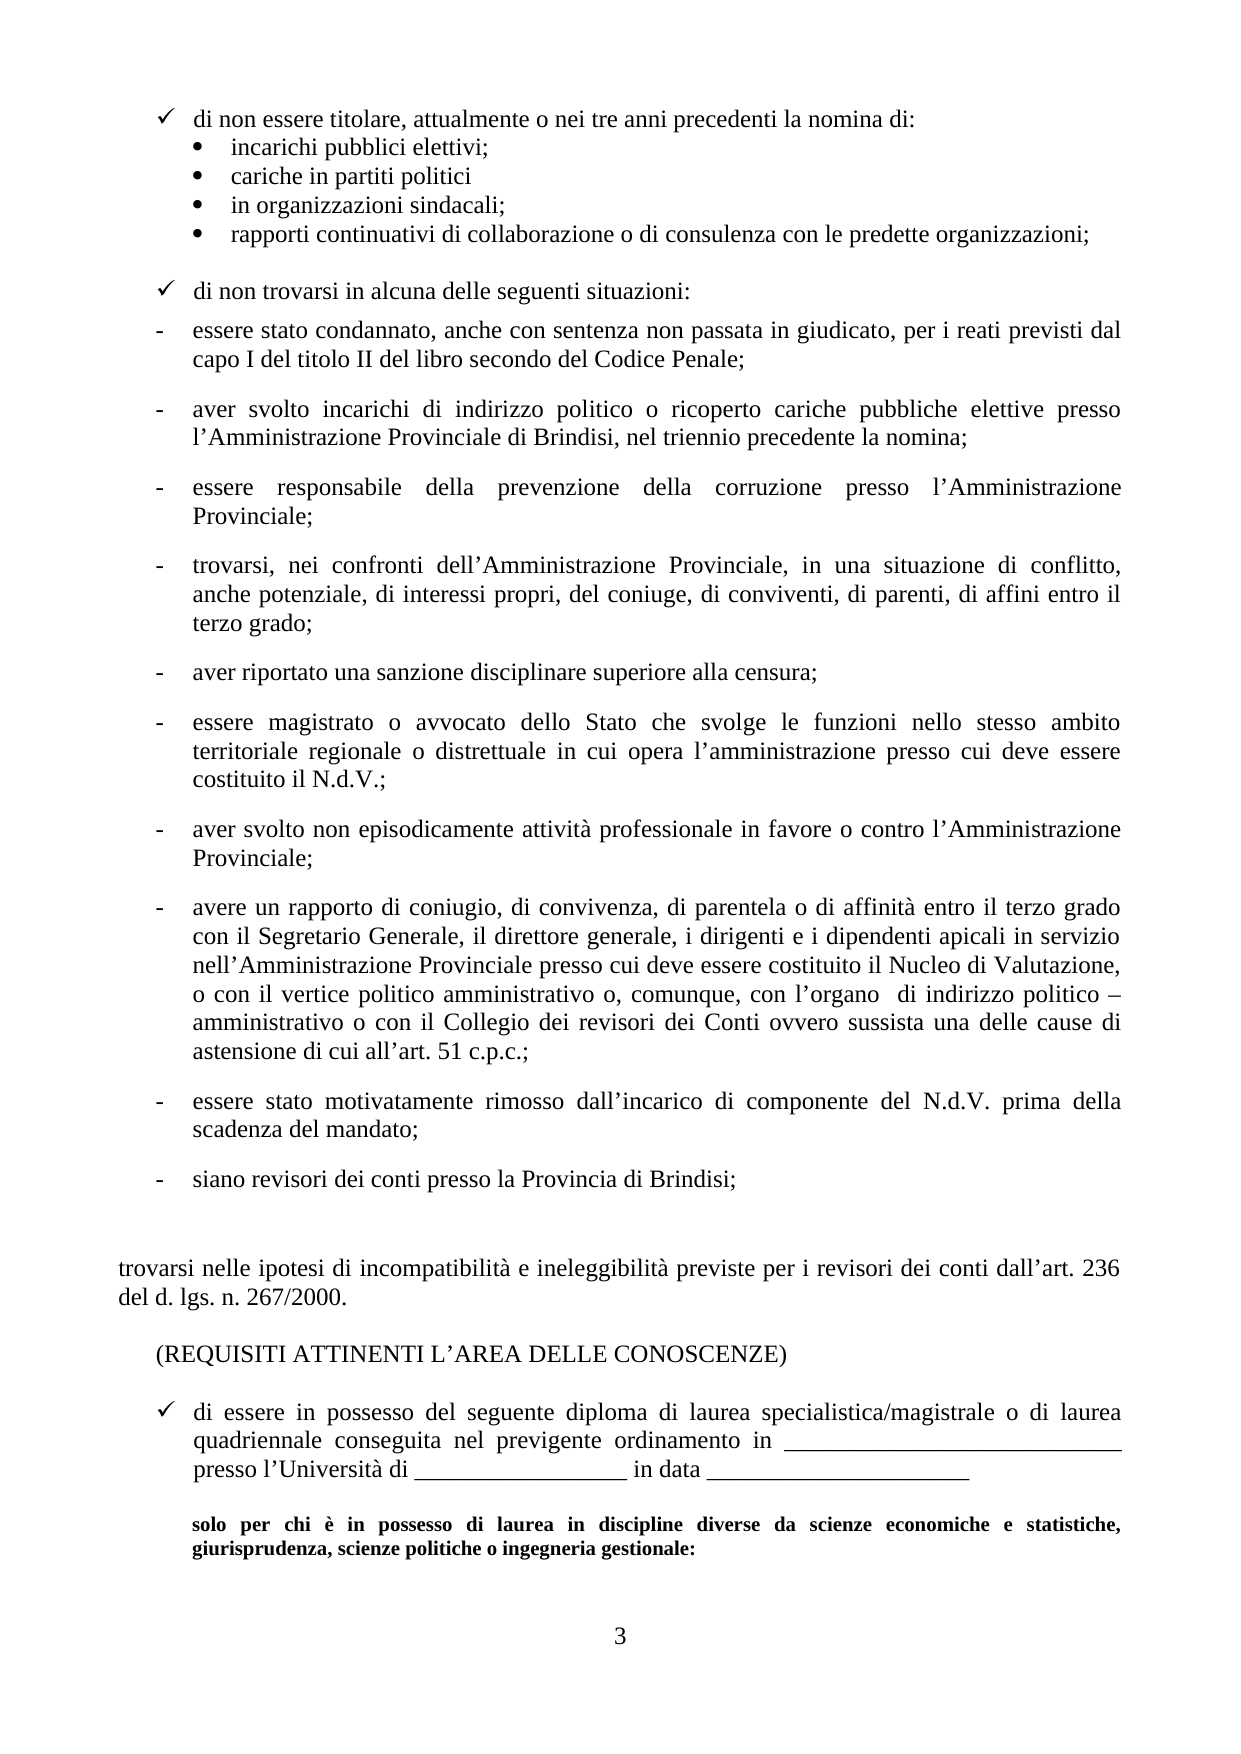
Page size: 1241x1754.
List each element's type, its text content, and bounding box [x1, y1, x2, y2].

list di essere in possesso del seguente diploma di laurea specialistica/magistrale o di laurea quadriennale conseguita nel previgente ordinamento in ___________________________ presso l’Università di _________________ in data _____________________ [156, 1397, 1122, 1483]
list siano revisori dei conti presso la Provincia di Brindisi; [155, 1164, 1122, 1193]
list aver riportato una sanzione disciplinare superiore alla censura; [155, 657, 1122, 686]
list aver svolto non episodicamente attività professionale in favore o contro l’Amministrazione Provinciale; [155, 814, 1122, 872]
text trovarsi nelle ipotesi di incompatibilità e ineleggibilità previste per i revisori dei conti dall’art. 236 del d. lgs. n. 267/2000. [118, 1253, 1122, 1310]
list essere stato motivatamente rimosso dall’incarico di componente del N.d.V. prima della scadenza del mandato; [155, 1086, 1122, 1143]
list trovarsi, nei confronti dell’Amministrazione Provinciale, in una situazione di conflitto, anche potenziale, di interessi propri, del coniuge, di conviventi, di parenti, di affini entro il terzo grado; [155, 550, 1122, 637]
list aver svolto incarichi di indirizzo politico o ricoperto cariche pubbliche elettive presso l’Amministrazione Provinciale di Brindisi, nel triennio precedente la nomina; [155, 394, 1122, 451]
list essere responsabile della prevenzione della corruzione presso l’Amministrazione Provinciale; [155, 472, 1122, 529]
list incarichi pubblici elettivi; [193, 132, 1122, 161]
list in organizzazioni sindacali; [193, 190, 1122, 219]
list essere magistrato o avvocato dello Stato che svolge le funzioni nello stesso ambito territoriale regionale o distrettuale in cui opera l’amministrazione presso cui deve essere costituito il N.d.V.; [155, 707, 1122, 793]
list cariche in partiti politici [193, 161, 1122, 190]
list essere stato condannato, anche con sentenza non passata in giudicato, per i reati previsti dal capo I del titolo II del libro secondo del Codice Penale; [155, 315, 1122, 373]
subtitle (REQUISITI ATTINENTI L’AREA DELLE CONOSCENZE) [118, 1339, 1122, 1368]
list di non essere titolare, attualmente o nei tre anni precedenti la nomina di: [156, 104, 1122, 132]
list rapporti continuativi di collaborazione o di consulenza con le predette organizzazioni; [193, 219, 1122, 247]
text solo per chi è in possesso di laurea in discipline diverse da scienze economiche e statistiche, giurisprudenza, scienze politiche o ingegneria gestionale: [192, 1512, 1122, 1560]
list di non trovarsi in alcuna delle seguenti situazioni: [156, 276, 1122, 305]
list avere un rapporto di coniugio, di convivenza, di parentela o di affinità entro il terzo grado con il Segretario Generale, il direttore generale, i dirigenti e i dipendenti apicali in servizio nell’Amministrazione Provinciale presso cui deve essere costituito il Nucleo di Valutazione, o con il vertice politico amministrativo o, comunque, con l’organo di indirizzo politico – amministrativo o con il Collegio dei revisori dei Conti ovvero sussista una delle cause di astensione di cui all’art. 51 c.p.c.; [155, 892, 1122, 1065]
